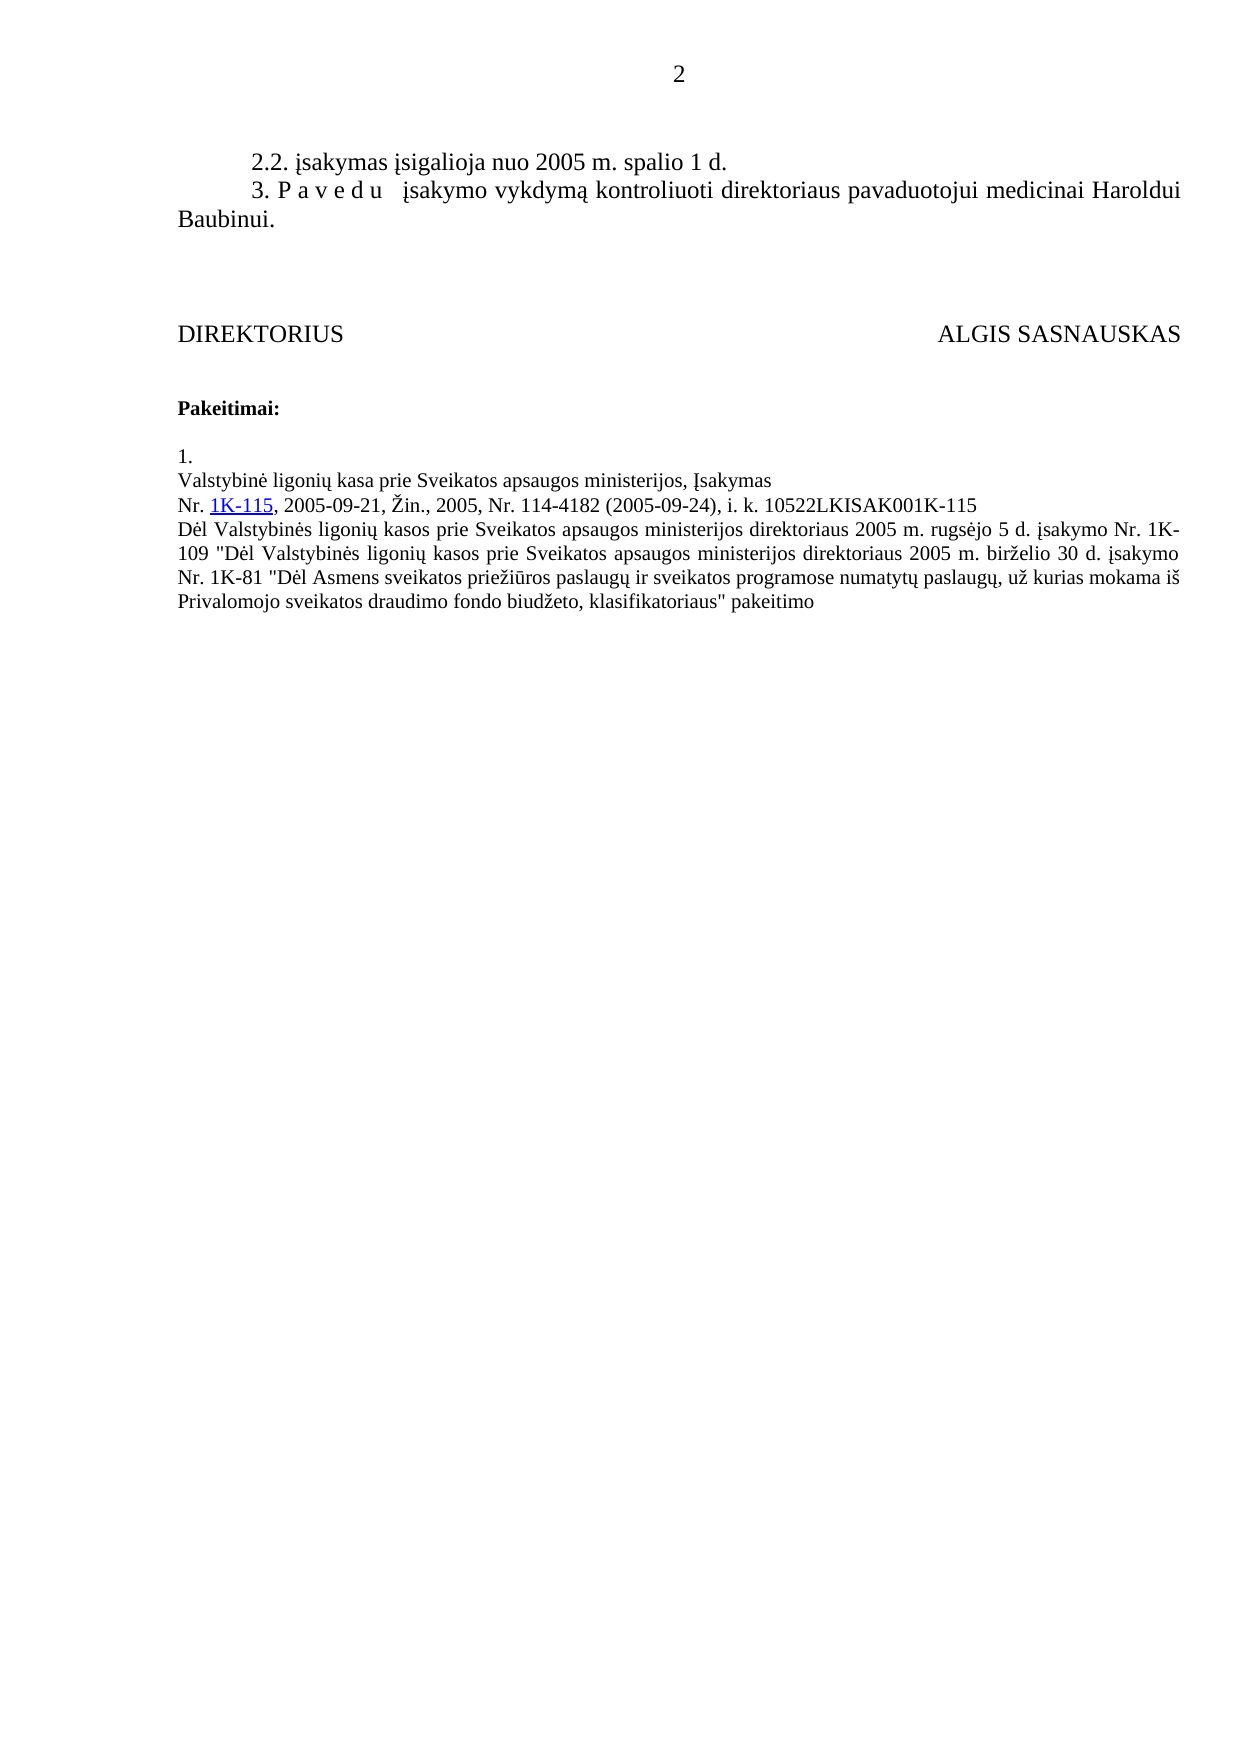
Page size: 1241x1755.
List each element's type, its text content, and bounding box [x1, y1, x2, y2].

text DIREKTORIUS ALGIS SASNAUSKAS [177, 319, 1181, 348]
text 1. [177, 444, 1181, 468]
text Pakeitimai: [177, 396, 1181, 420]
text 2.2. įsakymas įsigalioja nuo 2005 m. spalio 1 d. [177, 147, 1181, 176]
text 3. Pavedu įsakymo vykdymą kontroliuoti direktoriaus pavaduotojui medicinai Haroldui Baubinui. [177, 176, 1181, 233]
text Nr. 1K-115, 2005-09-21, Žin., 2005, Nr. 114-4182 (2005-09-24), i. k. 10522LKISAK001K-115 [177, 492, 1181, 517]
text Valstybinė ligonių kasa prie Sveikatos apsaugos ministerijos, Įsakymas [177, 468, 1181, 492]
text Dėl Valstybinės ligonių kasos prie Sveikatos apsaugos ministerijos direktoriaus 2005 m. rugsėjo 5 d. įsakymo Nr. 1K-109 "Dėl Valstybinės ligonių kasos prie Sveikatos apsaugos ministerijos direktoriaus 2005 m. birželio 30 d. įsakymo Nr. 1K-81 "Dėl Asmens sveikatos priežiūros paslaugų ir sveikatos programose numatytų paslaugų, už kurias mokama iš Privalomojo sveikatos draudimo fondo biudžeto, klasifikatoriaus" pakeitimo [177, 517, 1181, 613]
